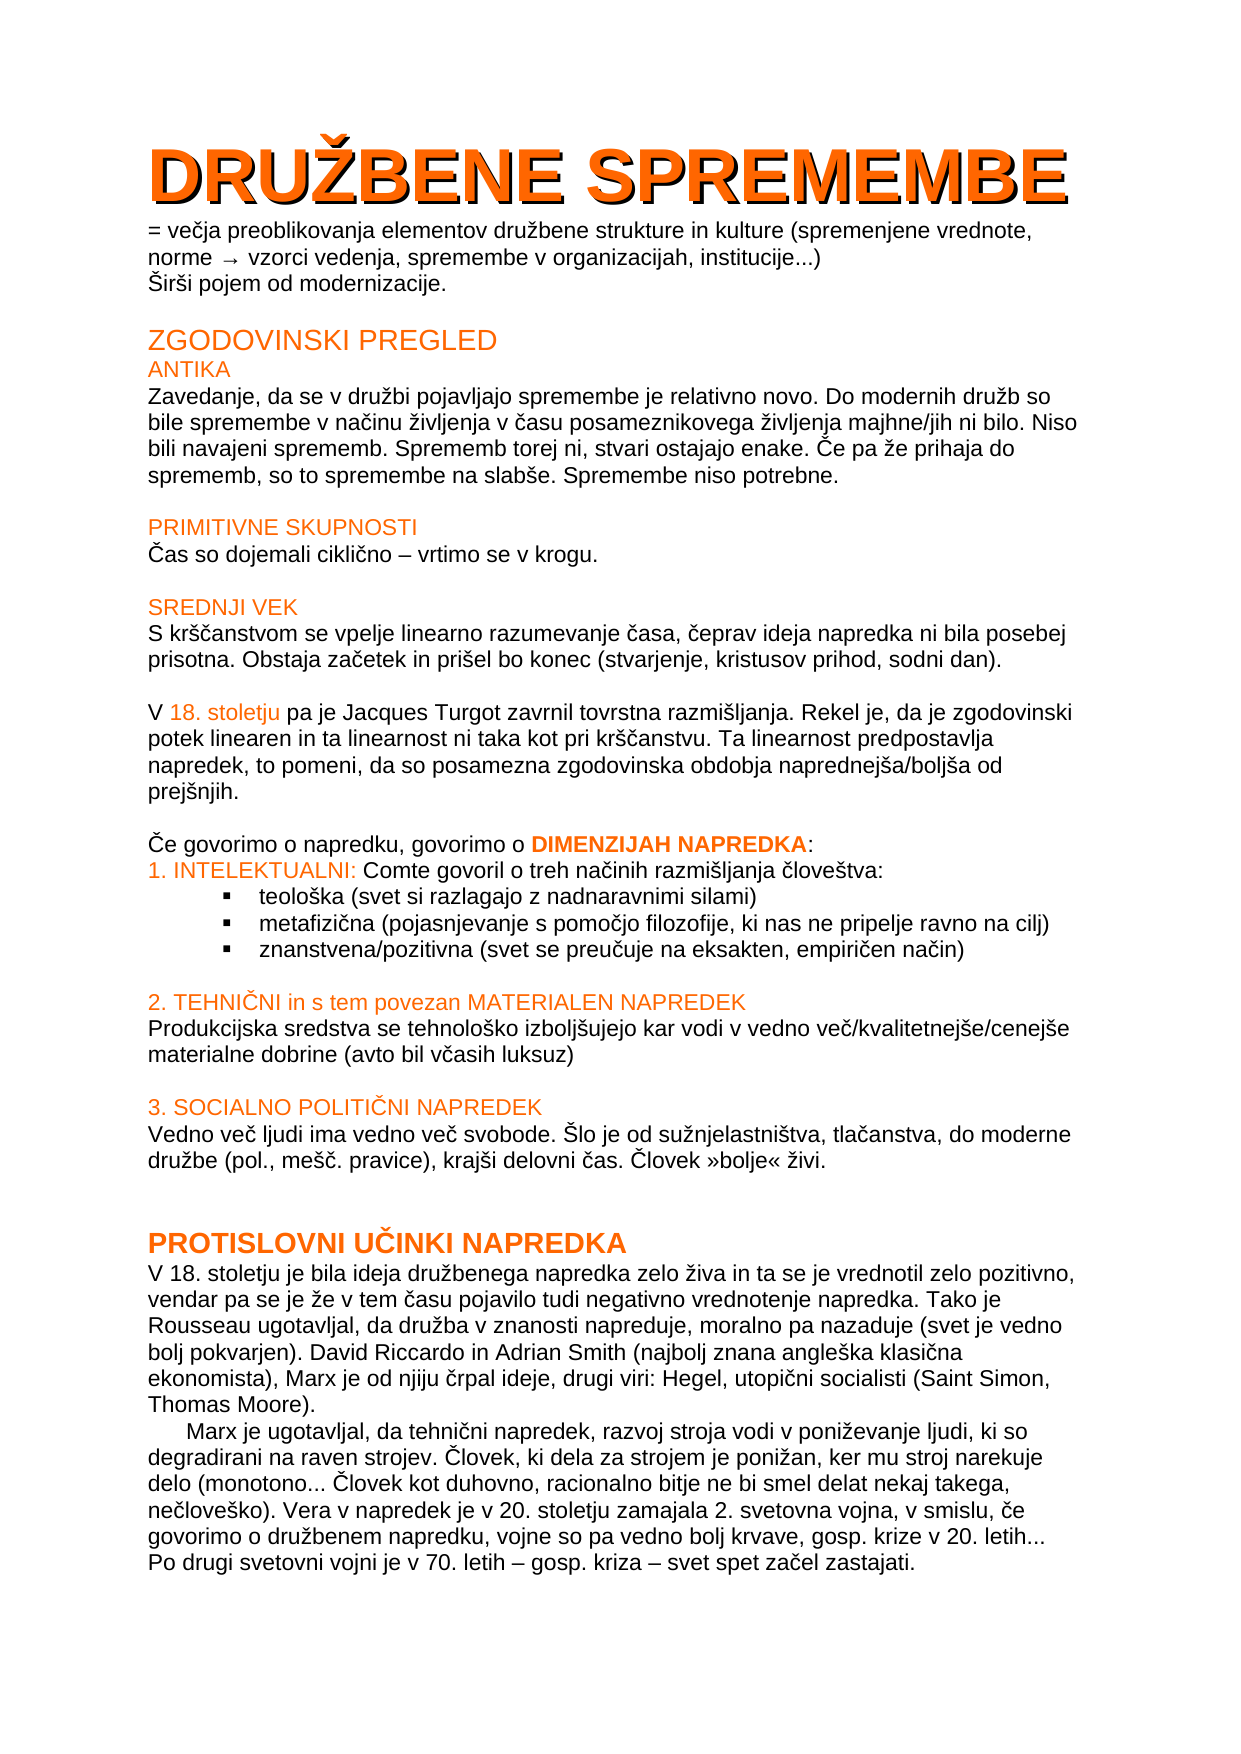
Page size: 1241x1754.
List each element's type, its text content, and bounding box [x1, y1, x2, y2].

text Vedno več ljudi ima vedno več svobode. Šlo je od sužnjelastništva, tlačanstva, do moderne družbe (pol., mešč. pravice), krajši delovni čas. Človek »bolje« živi. [148, 1121, 1093, 1173]
text DRUŽBENE SPREMEMBE [148, 131, 1093, 217]
text PRIMITIVNE SKUPNOSTI [148, 514, 1093, 541]
text V 18. stoletju je bila ideja družbenega napredka zelo živa in ta se je vrednotil zelo pozitivno, vendar pa se je že v tem času pojavilo tudi negativno vrednotenje napredka. Tako je Rousseau ugotavljal, da družba v znanosti napreduje, moralno pa nazaduje (svet je vedno bolj pokvarjen). David Riccardo in Adrian Smith (najbolj znana angleška klasična ekonomista), Marx je od njiju črpal ideje, drugi viri: Hegel, utopični socialisti (Saint Simon, Thomas Moore). [148, 1259, 1093, 1418]
text ZGODOVINSKI PREGLED [148, 323, 1093, 356]
text SREDNJI VEK [148, 593, 1093, 620]
text = večja preoblikovanja elementov družbene strukture in kulture (spremenjene vrednote, norme → vzorci vedenja, spremembe v organizacijah, institucije...) [148, 217, 1093, 270]
text 3. SOCIALNO POLITIČNI NAPREDEK [148, 1094, 1093, 1121]
text Širši pojem od modernizacije. [148, 270, 1093, 296]
text V 18. stoletju pa je Jacques Turgot zavrnil tovrstna razmišljanja. Rekel je, da je zgodovinski potek linearen in ta linearnost ni taka kot pri krščanstvu. Ta linearnost predpostavlja napredek, to pomeni, da so posamezna zgodovinska obdobja naprednejša/boljša od prejšnjih. [148, 699, 1093, 804]
text 1. INTELEKTUALNI: Comte govoril o treh načinih razmišljanja človeštva: [148, 857, 1093, 883]
list metafizična (pojasnjevanje s pomočjo filozofije, ki nas ne pripelje ravno na cilj) [221, 910, 1093, 936]
text Zavedanje, da se v družbi pojavljajo spremembe je relativno novo. Do modernih družb so bile spremembe v načinu življenja v času posameznikovega življenja majhne/jih ni bilo. Niso bili navajeni sprememb. Sprememb torej ni, stvari ostajajo enake. Če pa že prihaja do sprememb, so to spremembe na slabše. Spremembe niso potrebne. [148, 383, 1093, 488]
text Če govorimo o napredku, govorimo o DIMENZIJAH NAPREDKA: [148, 831, 1093, 857]
text ANTIKA [148, 356, 1093, 383]
text Produkcijska sredstva se tehnološko izboljšujejo kar vodi v vedno več/kvalitetnejše/cenejše materialne dobrine (avto bil včasih luksuz) [148, 1015, 1093, 1068]
text Po drugi svetovni vojni je v 70. letih – gosp. kriza – svet spet začel zastajati. [148, 1549, 1093, 1576]
text Čas so dojemali ciklično – vrtimo se v krogu. [148, 541, 1093, 567]
list teološka (svet si razlagajo z nadnaravnimi silami) [221, 883, 1093, 910]
text S krščanstvom se vpelje linearno razumevanje časa, čeprav ideja napredka ni bila posebej prisotna. Obstaja začetek in prišel bo konec (stvarjenje, kristusov prihod, sodni dan). [148, 620, 1093, 672]
text Marx je ugotavljal, da tehnični napredek, razvoj stroja vodi v poniževanje ljudi, ki so degradirani na raven strojev. Človek, ki dela za strojem je ponižan, ker mu stroj narekuje delo (monotono... Človek kot duhovno, racionalno bitje ne bi smel delat nekaj takega, nečloveško). Vera v napredek je v 20. stoletju zamajala 2. svetovna vojna, v smislu, če govorimo o družbenem napredku, vojne so pa vedno bolj krvave, gosp. krize v 20. letih... [148, 1418, 1093, 1549]
text 2. TEHNIČNI in s tem povezan MATERIALEN NAPREDEK [148, 989, 1093, 1015]
list znanstvena/pozitivna (svet se preučuje na eksakten, empiričen način) [221, 936, 1093, 962]
text PROTISLOVNI UČINKI NAPREDKA [148, 1226, 1093, 1259]
